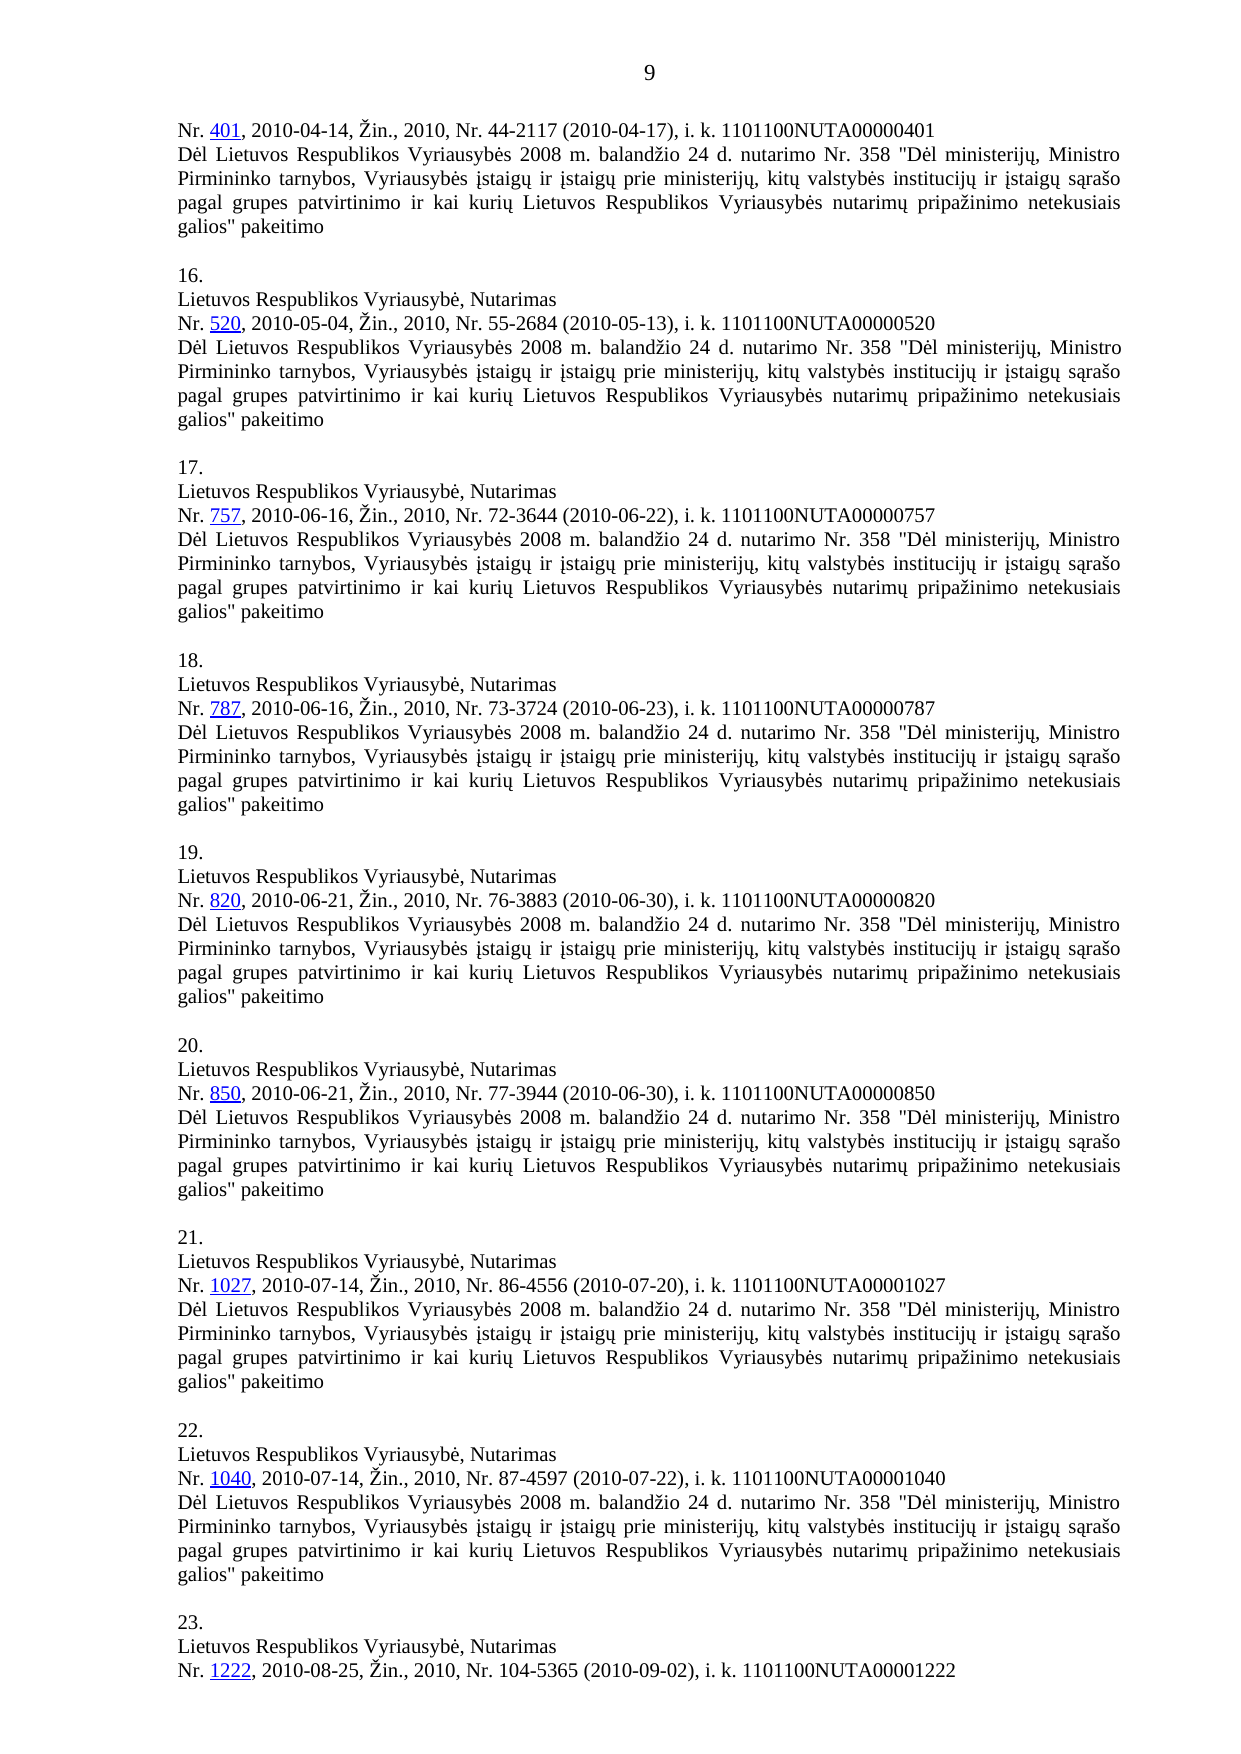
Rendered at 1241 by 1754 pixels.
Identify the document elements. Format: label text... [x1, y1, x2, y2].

text Lietuvos Respublikos Vyriausybė, Nutarimas [177, 479, 1122, 503]
text 22. [177, 1417, 1122, 1442]
text Nr. 850, 2010-06-21, Žin., 2010, Nr. 77-3944 (2010-06-30), i. k. 1101100NUTA00000850 [177, 1081, 1122, 1105]
text Lietuvos Respublikos Vyriausybė, Nutarimas [177, 672, 1122, 696]
text Dėl Lietuvos Respublikos Vyriausybės 2008 m. balandžio 24 d. nutarimo Nr. 358 "Dėl ministerijų, Ministro Pirmininko tarnybos, Vyriausybės įstaigų ir įstaigų prie ministerijų, kitų valstybės institucijų ir įstaigų sąrašo pagal grupes patvirtinimo ir kai kurių Lietuvos Respublikos Vyriausybės nutarimų pripažinimo netekusiais galios" pakeitimo [177, 142, 1122, 238]
text Lietuvos Respublikos Vyriausybė, Nutarimas [177, 287, 1122, 311]
text 16. [177, 262, 1122, 287]
text Nr. 1027, 2010-07-14, Žin., 2010, Nr. 86-4556 (2010-07-20), i. k. 1101100NUTA00001027 [177, 1273, 1122, 1297]
text 19. [177, 840, 1122, 864]
text Dėl Lietuvos Respublikos Vyriausybės 2008 m. balandžio 24 d. nutarimo Nr. 358 "Dėl ministerijų, Ministro Pirmininko tarnybos, Vyriausybės įstaigų ir įstaigų prie ministerijų, kitų valstybės institucijų ir įstaigų sąrašo pagal grupes patvirtinimo ir kai kurių Lietuvos Respublikos Vyriausybės nutarimų pripažinimo netekusiais galios" pakeitimo [177, 720, 1122, 816]
text Dėl Lietuvos Respublikos Vyriausybės 2008 m. balandžio 24 d. nutarimo Nr. 358 "Dėl ministerijų, Ministro Pirmininko tarnybos, Vyriausybės įstaigų ir įstaigų prie ministerijų, kitų valstybės institucijų ir įstaigų sąrašo pagal grupes patvirtinimo ir kai kurių Lietuvos Respublikos Vyriausybės nutarimų pripažinimo netekusiais galios" pakeitimo [177, 527, 1122, 623]
text Dėl Lietuvos Respublikos Vyriausybės 2008 m. balandžio 24 d. nutarimo Nr. 358 "Dėl ministerijų, Ministro Pirmininko tarnybos, Vyriausybės įstaigų ir įstaigų prie ministerijų, kitų valstybės institucijų ir įstaigų sąrašo pagal grupes patvirtinimo ir kai kurių Lietuvos Respublikos Vyriausybės nutarimų pripažinimo netekusiais galios" pakeitimo [177, 912, 1122, 1008]
text Dėl Lietuvos Respublikos Vyriausybės 2008 m. balandžio 24 d. nutarimo Nr. 358 "Dėl ministerijų, Ministro Pirmininko tarnybos, Vyriausybės įstaigų ir įstaigų prie ministerijų, kitų valstybės institucijų ir įstaigų sąrašo pagal grupes patvirtinimo ir kai kurių Lietuvos Respublikos Vyriausybės nutarimų pripažinimo netekusiais galios" pakeitimo [177, 1297, 1122, 1393]
text Lietuvos Respublikos Vyriausybė, Nutarimas [177, 1634, 1122, 1658]
text Lietuvos Respublikos Vyriausybė, Nutarimas [177, 864, 1122, 888]
text Dėl Lietuvos Respublikos Vyriausybės 2008 m. balandžio 24 d. nutarimo Nr. 358 "Dėl ministerijų, Ministro Pirmininko tarnybos, Vyriausybės įstaigų ir įstaigų prie ministerijų, kitų valstybės institucijų ir įstaigų sąrašo pagal grupes patvirtinimo ir kai kurių Lietuvos Respublikos Vyriausybės nutarimų pripažinimo netekusiais galios" pakeitimo [177, 1490, 1122, 1586]
text Nr. 1040, 2010-07-14, Žin., 2010, Nr. 87-4597 (2010-07-22), i. k. 1101100NUTA00001040 [177, 1466, 1122, 1490]
text Lietuvos Respublikos Vyriausybė, Nutarimas [177, 1057, 1122, 1081]
text Nr. 757, 2010-06-16, Žin., 2010, Nr. 72-3644 (2010-06-22), i. k. 1101100NUTA00000757 [177, 503, 1122, 527]
text 21. [177, 1225, 1122, 1249]
text Nr. 520, 2010-05-04, Žin., 2010, Nr. 55-2684 (2010-05-13), i. k. 1101100NUTA00000520 [177, 311, 1122, 335]
text Nr. 820, 2010-06-21, Žin., 2010, Nr. 76-3883 (2010-06-30), i. k. 1101100NUTA00000820 [177, 888, 1122, 912]
text Nr. 401, 2010-04-14, Žin., 2010, Nr. 44-2117 (2010-04-17), i. k. 1101100NUTA00000401 [177, 118, 1122, 142]
text Dėl Lietuvos Respublikos Vyriausybės 2008 m. balandžio 24 d. nutarimo Nr. 358 "Dėl ministerijų, Ministro Pirmininko tarnybos, Vyriausybės įstaigų ir įstaigų prie ministerijų, kitų valstybės institucijų ir įstaigų sąrašo pagal grupes patvirtinimo ir kai kurių Lietuvos Respublikos Vyriausybės nutarimų pripažinimo netekusiais galios" pakeitimo [177, 335, 1122, 431]
text Dėl Lietuvos Respublikos Vyriausybės 2008 m. balandžio 24 d. nutarimo Nr. 358 "Dėl ministerijų, Ministro Pirmininko tarnybos, Vyriausybės įstaigų ir įstaigų prie ministerijų, kitų valstybės institucijų ir įstaigų sąrašo pagal grupes patvirtinimo ir kai kurių Lietuvos Respublikos Vyriausybės nutarimų pripažinimo netekusiais galios" pakeitimo [177, 1105, 1122, 1201]
text 18. [177, 647, 1122, 672]
text Lietuvos Respublikos Vyriausybė, Nutarimas [177, 1442, 1122, 1466]
text Lietuvos Respublikos Vyriausybė, Nutarimas [177, 1249, 1122, 1273]
text 20. [177, 1032, 1122, 1057]
text Nr. 787, 2010-06-16, Žin., 2010, Nr. 73-3724 (2010-06-23), i. k. 1101100NUTA00000787 [177, 696, 1122, 720]
text 23. [177, 1610, 1122, 1634]
text Nr. 1222, 2010-08-25, Žin., 2010, Nr. 104-5365 (2010-09-02), i. k. 1101100NUTA00001222 [177, 1658, 1122, 1682]
text 17. [177, 455, 1122, 479]
